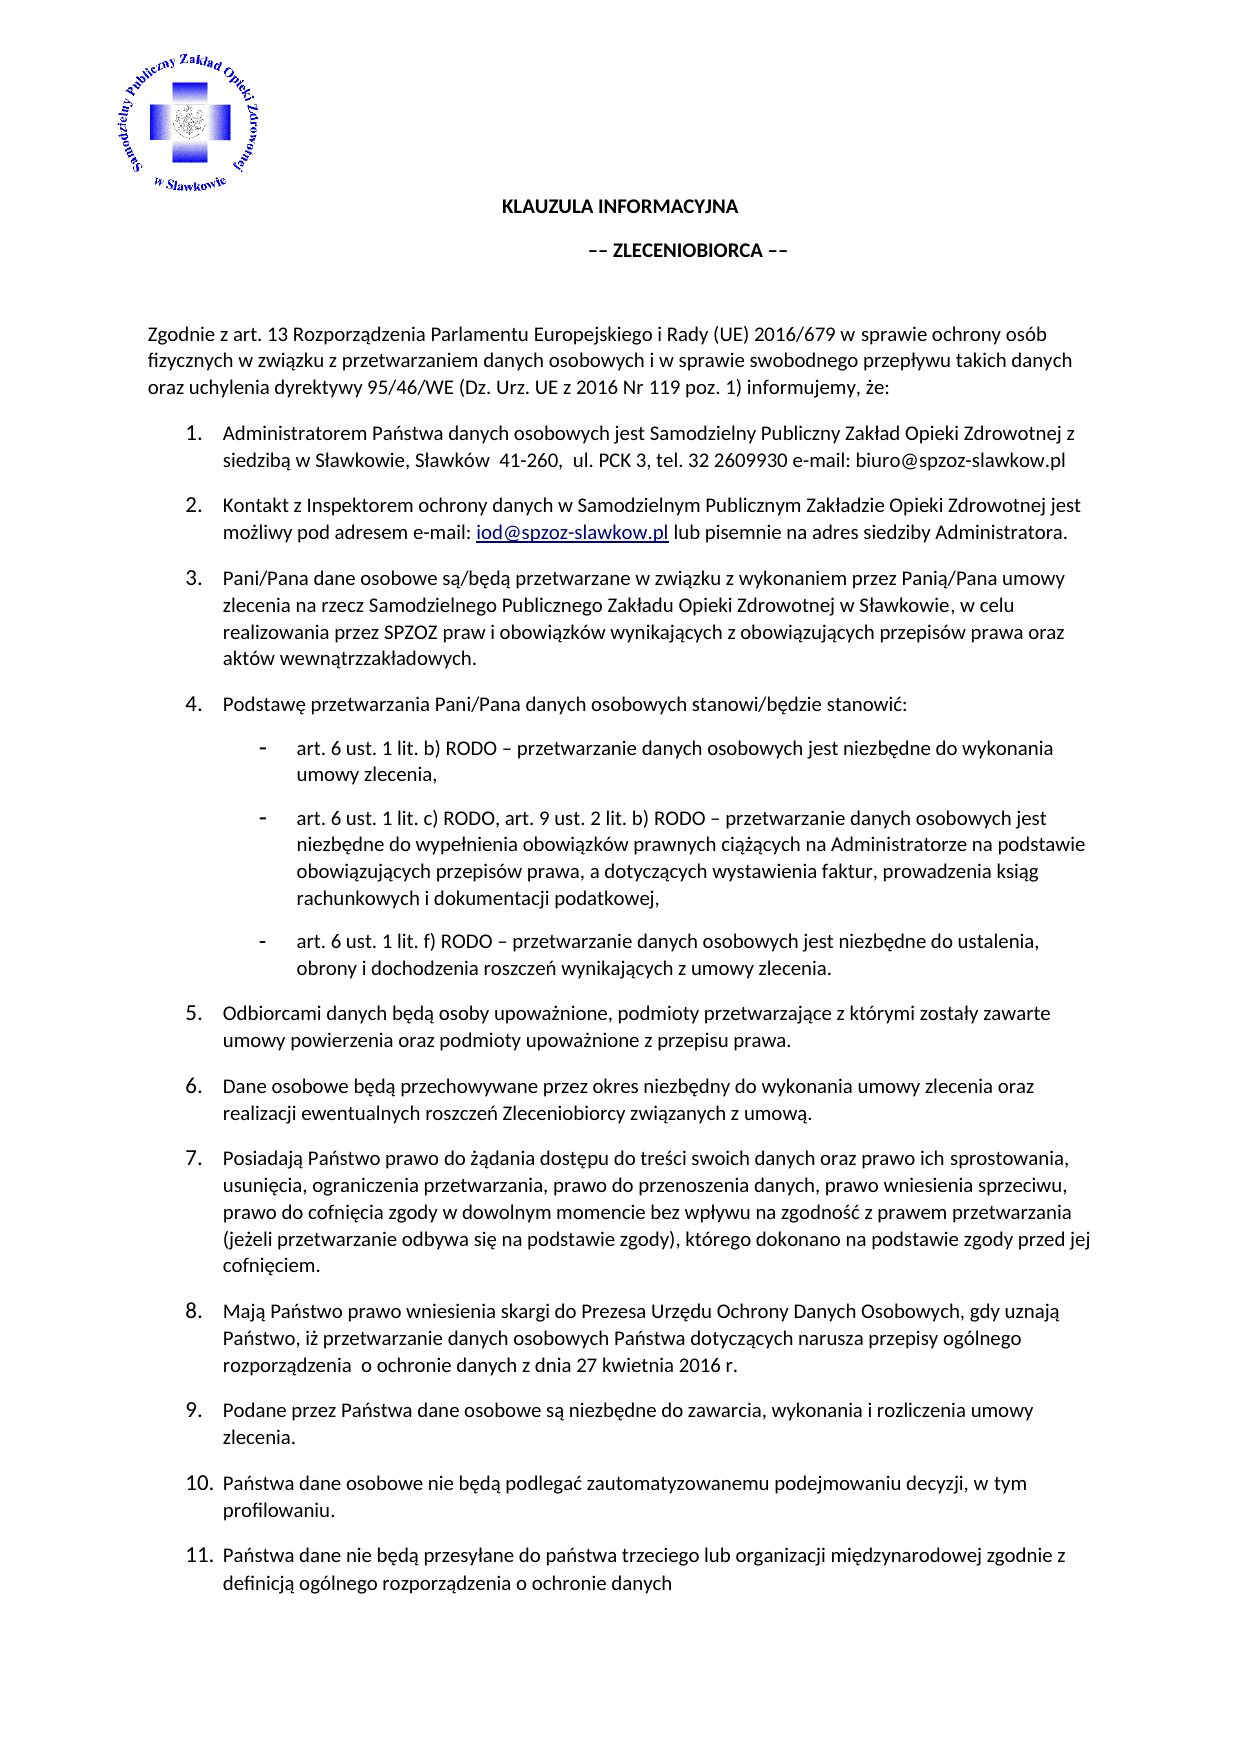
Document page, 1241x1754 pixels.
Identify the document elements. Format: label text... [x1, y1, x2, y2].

list Posiadają Państwo prawo do żądania dostępu do treści swoich danych oraz prawo ich sprostowania, usunięcia, ograniczenia przetwarzania, prawo do przenoszenia danych, prawo wniesienia sprzeciwu, prawo do cofnięcia zgody w dowolnym momencie bez wpływu na zgodność z prawem przetwarzania (jeżeli przetwarzanie odbywa się na podstawie zgody), którego dokonano na podstawie zgody przed jej cofnięciem. [185, 1143, 1093, 1278]
text Zgodnie z art. 13 Rozporządzenia Parlamentu Europejskiego i Rady (UE) 2016/679 w sprawie ochrony osób fizycznych w związku z przetwarzaniem danych osobowych i w sprawie swobodnego przepływu takich danych oraz uchylenia dyrektywy 95/46/WE (Dz. Urz. UE z 2016 Nr 119 poz. 1) informujemy, że: [148, 321, 1093, 400]
list Administratorem Państwa danych osobowych jest Samodzielny Publiczny Zakład Opieki Zdrowotnej z siedzibą w Sławkowie, Sławków 41-260, ul. PCK 3, tel. 32 2609930 e-mail: biuro@spzoz-slawkow.pl [185, 418, 1093, 472]
list art. 6 ust. 1 lit. b) RODO – przetwarzanie danych osobowych jest niezbędne do wykonania umowy zlecenia, [259, 735, 1093, 787]
text KLAUZULA INFORMACYJNA [148, 194, 1093, 219]
list Mają Państwo prawo wniesienia skargi do Prezesa Urzędu Ochrony Danych Osobowych, gdy uznają Państwo, iż przetwarzanie danych osobowych Państwa dotyczących narusza przepisy ogólnego rozporządzenia o ochronie danych z dnia 27 kwietnia 2016 r. [185, 1296, 1093, 1377]
list Podane przez Państwa dane osobowe są niezbędne do zawarcia, wykonania i rozliczenia umowy zlecenia. [185, 1395, 1093, 1450]
list Podstawę przetwarzania Pani/Pana danych osobowych stanowi/będzie stanowić: [185, 689, 1093, 717]
list art. 6 ust. 1 lit. f) RODO – przetwarzanie danych osobowych jest niezbędne do ustalenia, obrony i dochodzenia roszczeń wynikających z umowy zlecenia. [259, 928, 1093, 980]
list Państwa dane nie będą przesyłane do państwa trzeciego lub organizacji międzynarodowej zgodnie z definicją ogólnego rozporządzenia o ochronie danych [185, 1541, 1093, 1595]
list Odbiorcami danych będą osoby upoważnione, podmioty przetwarzające z którymi zostały zawarte umowy powierzenia oraz podmioty upoważnione z przepisu prawa. [185, 998, 1093, 1053]
list Kontakt z Inspektorem ochrony danych w Samodzielnym Publicznym Zakładzie Opieki Zdrowotnej jest możliwy pod adresem e-mail: iod@spzoz-slawkow.pl lub pisemnie na adres siedziby Administratora. [185, 490, 1093, 545]
list Pani/Pana dane osobowe są/będą przetwarzane w związku z wykonaniem przez Panią/Pana umowy zlecenia na rzecz Samodzielnego Publicznego Zakładu Opieki Zdrowotnej w Sławkowie, w celu realizowania przez SPZOZ praw i obowiązków wynikających z obowiązujących przepisów prawa oraz aktów wewnątrzzakładowych. [185, 563, 1093, 671]
list Dane osobowe będą przechowywane przez okres niezbędny do wykonania umowy zlecenia oraz realizacji ewentualnych roszczeń Zleceniobiorcy związanych z umową. [185, 1071, 1093, 1126]
list Państwa dane osobowe nie będą podlegać zautomatyzowanemu podejmowaniu decyzji, w tym profilowaniu. [185, 1468, 1093, 1523]
text –– ZLECENIOBIORCA –– [148, 237, 1093, 262]
list art. 6 ust. 1 lit. c) RODO, art. 9 ust. 2 lit. b) RODO – przetwarzanie danych osobowych jest niezbędne do wypełnienia obowiązków prawnych ciążących na Administratorze na podstawie obowiązujących przepisów prawa, a dotyczących wystawienia faktur, prowadzenia ksiąg rachunkowych i dokumentacji podatkowej, [259, 805, 1093, 910]
